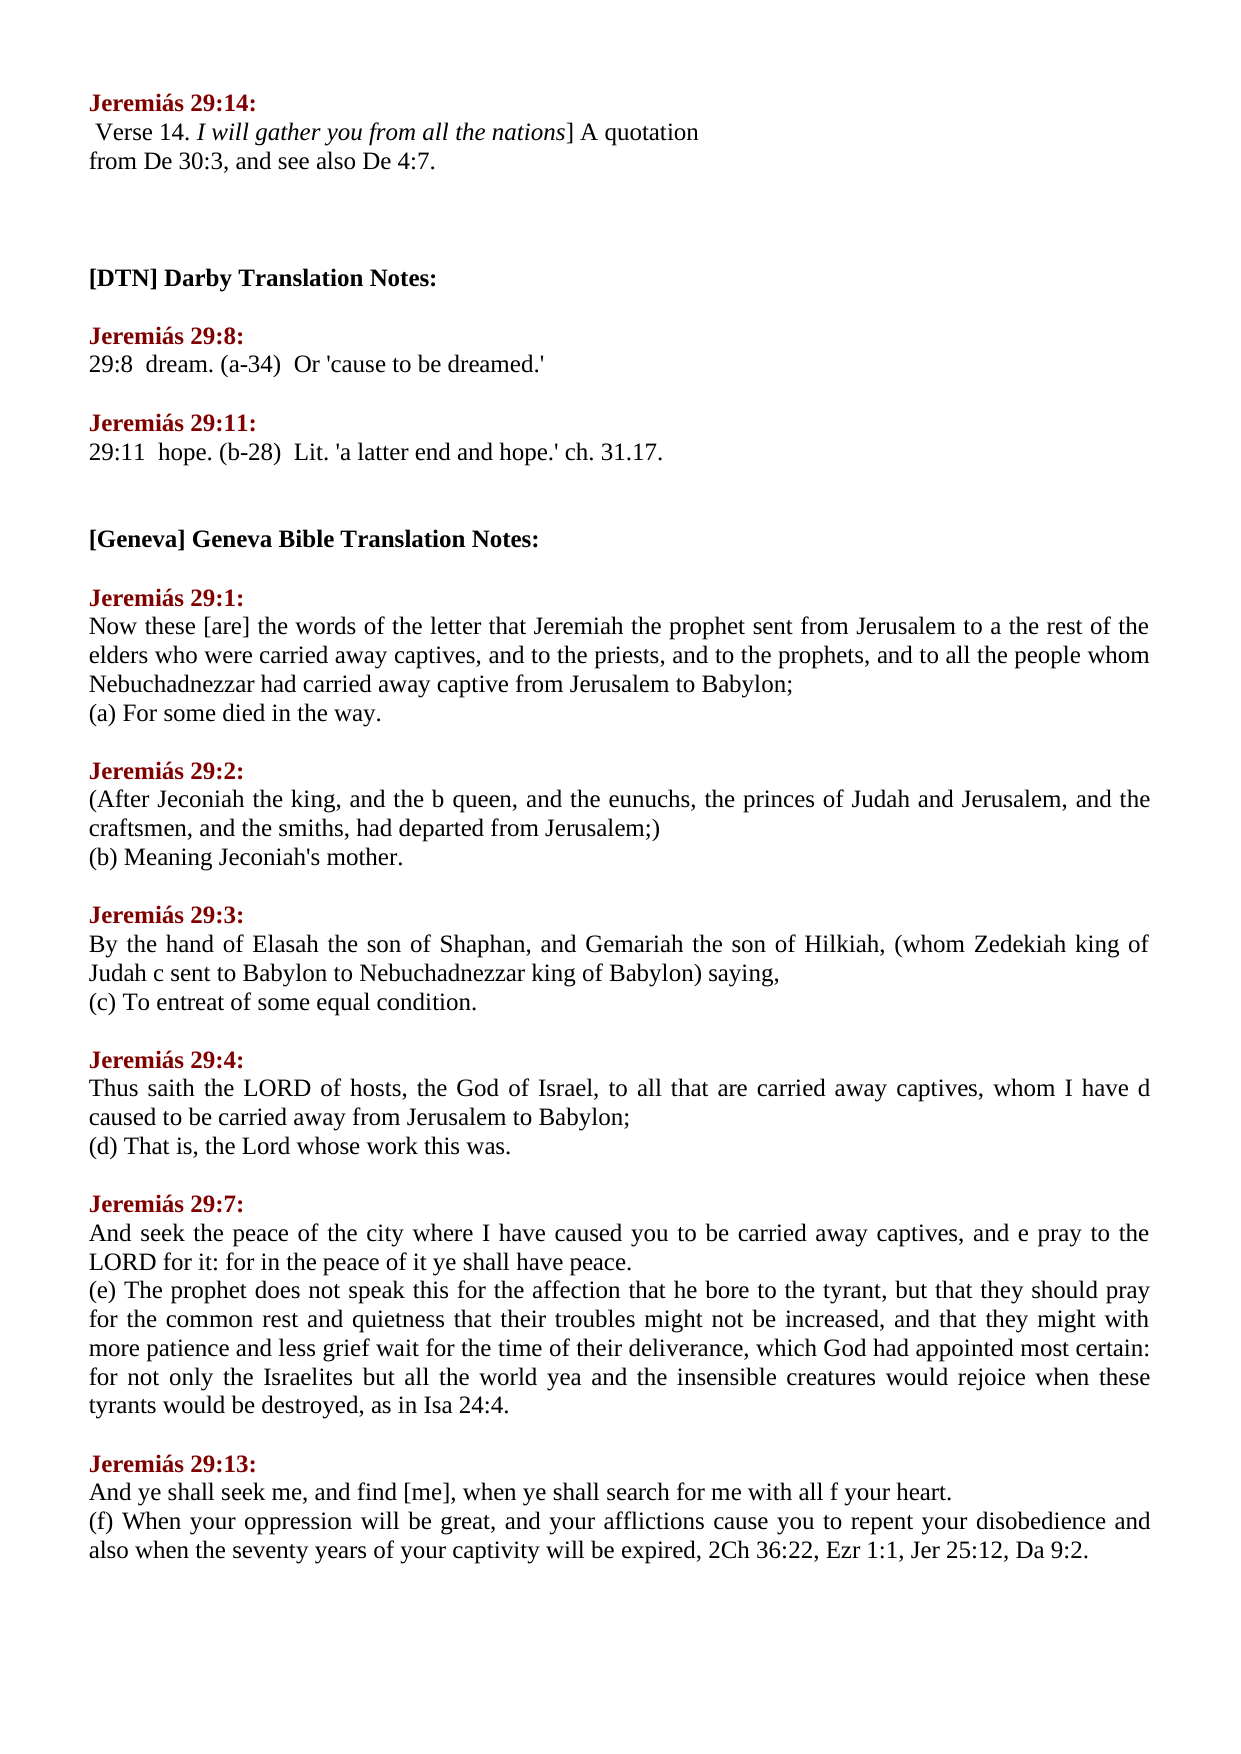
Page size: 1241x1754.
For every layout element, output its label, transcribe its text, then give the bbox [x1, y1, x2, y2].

text Jeremiás 29:13: [88, 1449, 1152, 1477]
text 29:8 dream. (a-34) Or 'cause to be dreamed.' [88, 349, 1152, 378]
text Verse 14. I will gather you from all the nations] A quotation from De 30:3, and see also De 4:7. [88, 117, 1152, 203]
text And seek the peace of the city where I have caused you to be carried away captives, and e pray to the LORD for it: for in the peace of it ye shall have peace. (e) The prophet does not speak this for the affection that he bore to the tyrant, but that they should pray for the common rest and quietness that their troubles might not be increased, and that they might with more patience and less grief wait for the time of their deliverance, which God had appointed most certain: for not only the Israelites but all the world yea and the insensible creatures would rejoice when these tyrants would be destroyed, as in Isa 24:4. [88, 1218, 1152, 1419]
text Jeremiás 29:2: [88, 756, 1152, 784]
text [DTN] Darby Translation Notes: [88, 263, 1152, 291]
text Jeremiás 29:7: [88, 1189, 1152, 1218]
text By the hand of Elasah the son of Shaphan, and Gemariah the son of Hilkiah, (whom Zedekiah king of Judah c sent to Babylon to Nebuchadnezzar king of Babylon) saying, (c) To entreat of some equal condition. [88, 929, 1152, 1015]
text 29:11 hope. (b-28) Lit. 'a latter end and hope.' ch. 31.17. [88, 437, 1152, 465]
text Jeremiás 29:3: [88, 900, 1152, 929]
text Jeremiás 29:4: [88, 1045, 1152, 1073]
text Jeremiás 29:1: [88, 583, 1152, 611]
text Jeremiás 29:8: [88, 321, 1152, 349]
text Thus saith the LORD of hosts, the God of Israel, to all that are carried away captives, whom I have d caused to be carried away from Jerusalem to Babylon; (d) That is, the Lord whose work this was. [88, 1073, 1152, 1160]
text Jeremiás 29:11: [88, 408, 1152, 437]
text Now these [are] the words of the letter that Jeremiah the prophet sent from Jerusalem to a the rest of the elders who were carried away captives, and to the priests, and to the prophets, and to all the people whom Nebuchadnezzar had carried away captive from Jerusalem to Babylon; (a) For some died in the way. [88, 611, 1152, 726]
text [Geneva] Geneva Bible Translation Notes: [88, 524, 1152, 553]
text And ye shall seek me, and find [me], when ye shall search for me with all f your heart. (f) When your oppression will be great, and your afflictions cause you to repent your disobedience and also when the seventy years of your captivity will be expired, 2Ch 36:22, Ezr 1:1, Jer 25:12, Da 9:2. [88, 1477, 1152, 1564]
text (After Jeconiah the king, and the b queen, and the eunuchs, the princes of Judah and Jerusalem, and the craftsmen, and the smiths, had departed from Jerusalem;) (b) Meaning Jeconiah's mother. [88, 784, 1152, 871]
text Jeremiás 29:14: [88, 88, 1152, 117]
